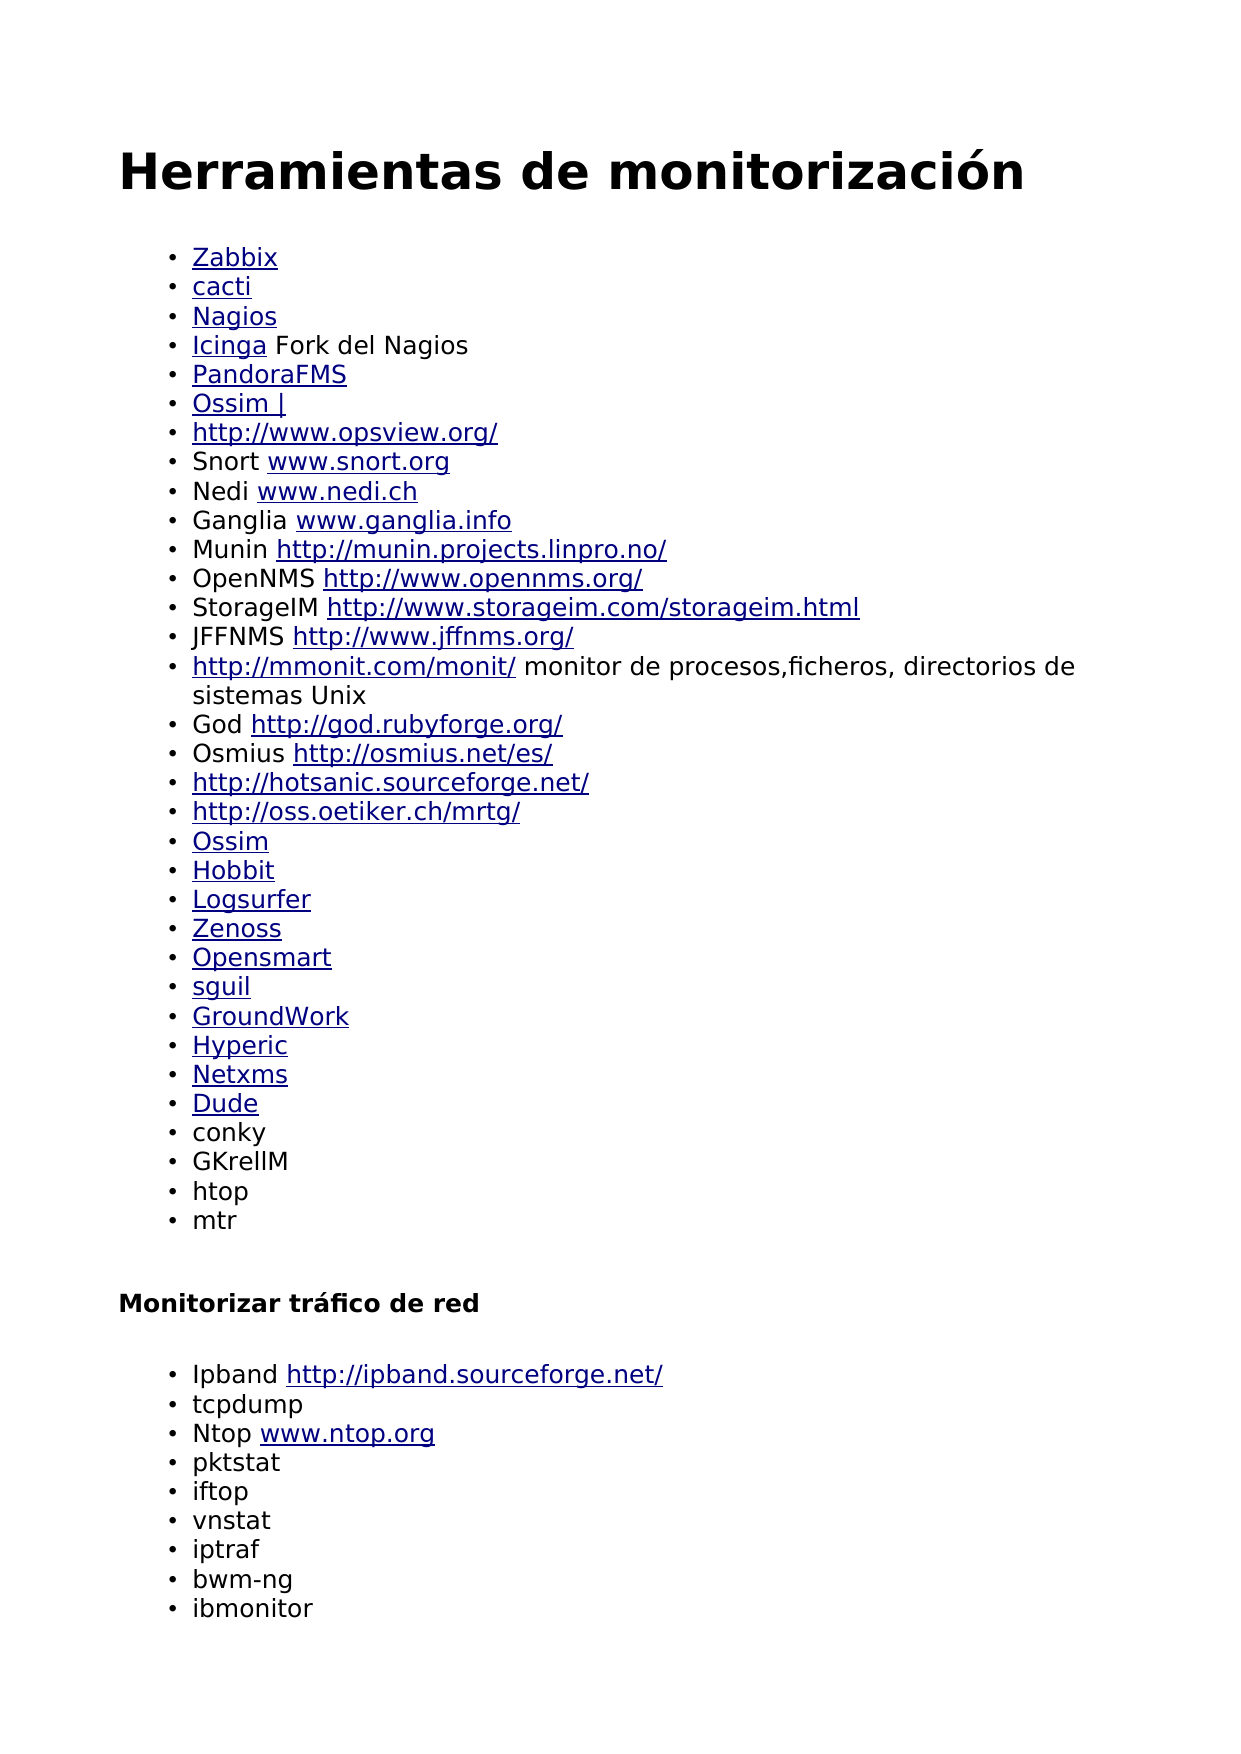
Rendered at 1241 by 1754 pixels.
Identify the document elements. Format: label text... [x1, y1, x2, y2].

list ibmonitor [177, 1594, 1122, 1623]
list Icinga Fork del Nagios [177, 331, 1122, 360]
list Hyperic [177, 1031, 1122, 1060]
list htop [177, 1177, 1122, 1206]
list StorageIM http://www.storageim.com/storageim.html [177, 593, 1122, 622]
list iftop [177, 1477, 1122, 1506]
list http://www.opsview.org/ [177, 418, 1122, 447]
list conky [177, 1118, 1122, 1147]
list Opensmart [177, 943, 1122, 972]
list vnstat [177, 1506, 1122, 1536]
list tcpdump [177, 1390, 1122, 1419]
list God http://god.rubyforge.org/ [177, 710, 1122, 739]
list bwm-ng [177, 1565, 1122, 1594]
list cacti [177, 272, 1122, 302]
subtitle Monitorizar tráfico de red [118, 1289, 1122, 1319]
list JFFNMS http://www.jffnms.org/ [177, 622, 1122, 652]
list Zabbix [177, 243, 1122, 272]
list Ossim | [177, 389, 1122, 418]
list OpenNMS http://www.opennms.org/ [177, 564, 1122, 593]
list iptraf [177, 1536, 1122, 1565]
list http://oss.oetiker.ch/mrtg/ [177, 797, 1122, 827]
list Dude [177, 1089, 1122, 1118]
list Ossim [177, 827, 1122, 856]
list Ipband http://ipband.sourceforge.net/ [177, 1361, 1122, 1390]
list Munin http://munin.projects.linpro.no/ [177, 535, 1122, 564]
list http://mmonit.com/monit/ monitor de procesos,ficheros, directorios de sistemas Unix [177, 652, 1122, 710]
list pktstat [177, 1448, 1122, 1477]
list GroundWork [177, 1002, 1122, 1031]
list Nagios [177, 302, 1122, 331]
list PandoraFMS [177, 360, 1122, 389]
list Hobbit [177, 856, 1122, 885]
list mtr [177, 1206, 1122, 1235]
list http://hotsanic.sourceforge.net/ [177, 768, 1122, 797]
list Snort www.snort.org [177, 447, 1122, 477]
list Zenoss [177, 914, 1122, 943]
list Nedi www.nedi.ch [177, 477, 1122, 506]
list GKrellM [177, 1147, 1122, 1177]
list sguil [177, 972, 1122, 1002]
list Ganglia www.ganglia.info [177, 506, 1122, 535]
list Logsurfer [177, 885, 1122, 914]
list Ntop www.ntop.org [177, 1419, 1122, 1448]
subtitle Herramientas de monitorización [118, 143, 1122, 201]
list Osmius http://osmius.net/es/ [177, 739, 1122, 768]
list Netxms [177, 1060, 1122, 1089]
